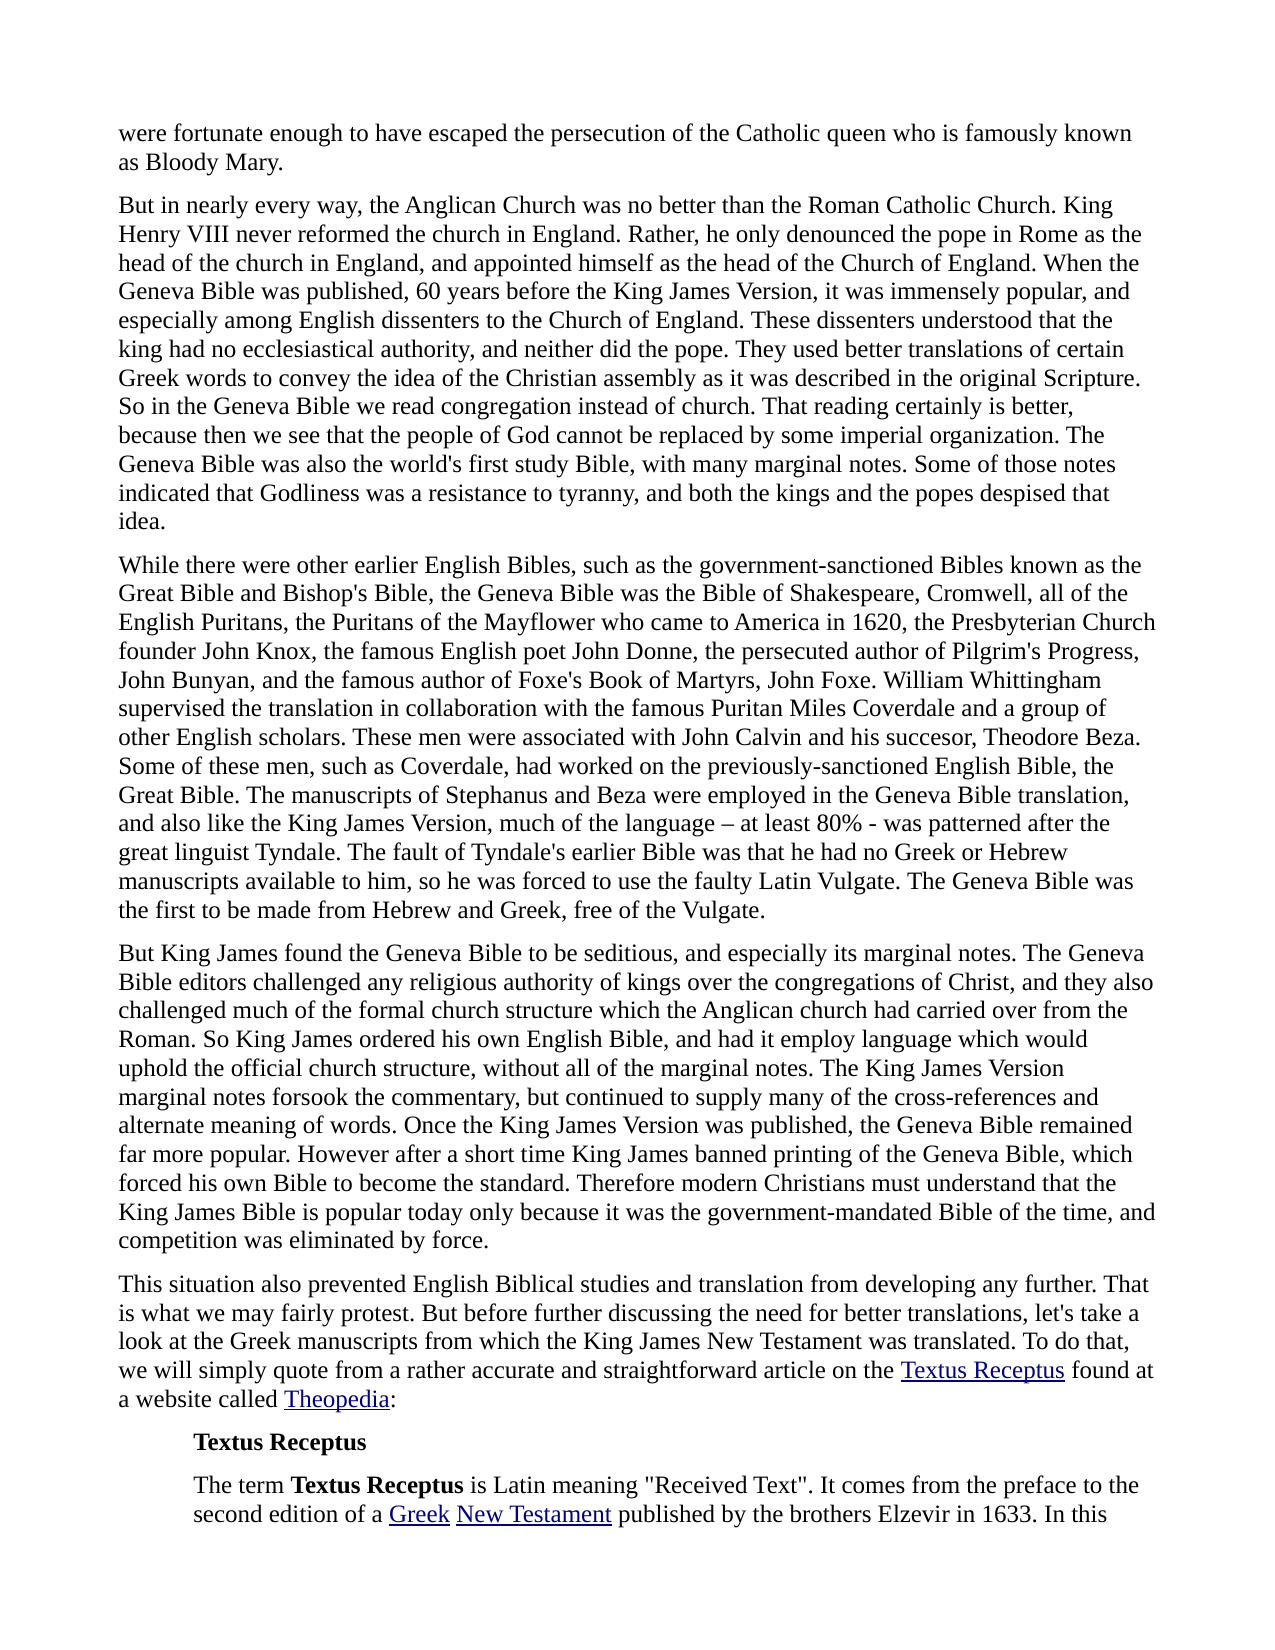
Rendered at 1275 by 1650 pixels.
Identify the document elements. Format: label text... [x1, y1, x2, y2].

text While there were other earlier English Bibles, such as the government-sanctioned Bibles known as the Great Bible and Bishop's Bible, the Geneva Bible was the Bible of Shakespeare, Cromwell, all of the English Puritans, the Puritans of the Mayflower who came to America in 1620, the Presbyterian Church founder John Knox, the famous English poet John Donne, the persecuted author of Pilgrim's Progress, John Bunyan, and the famous author of Foxe's Book of Martyrs, John Foxe. William Whittingham supervised the translation in collaboration with the famous Puritan Miles Coverdale and a group of other English scholars. These men were associated with John Calvin and his succesor, Theodore Beza. Some of these men, such as Coverdale, had worked on the previously-sanctioned English Bible, the Great Bible. The manuscripts of Stephanus and Beza were employed in the Geneva Bible translation, and also like the King James Version, much of the language – at least 80% - was patterned after the great linguist Tyndale. The fault of Tyndale's earlier Bible was that he had no Greek or Hebrew manuscripts available to him, so he was forced to use the faulty Latin Vulgate. The Geneva Bible was the first to be made from Hebrew and Greek, free of the Vulgate. [118, 550, 1157, 923]
text But in nearly every way, the Anglican Church was no better than the Roman Catholic Church. King Henry VIII never reformed the church in England. Rather, he only denounced the pope in Rome as the head of the church in England, and appointed himself as the head of the Church of England. When the Geneva Bible was published, 60 years before the King James Version, it was immensely popular, and especially among English dissenters to the Church of England. These dissenters understood that the king had no ecclesiastical authority, and neither did the pope. They used better translations of certain Greek words to convey the idea of the Christian assembly as it was described in the original Scripture. So in the Geneva Bible we read congregation instead of church. That reading certainly is better, because then we see that the people of God cannot be replaced by some imperial organization. The Geneva Bible was also the world's first study Bible, with many marginal notes. Some of those notes indicated that Godliness was a resistance to tyranny, and both the kings and the popes despised that idea. [118, 190, 1157, 535]
text But King James found the Geneva Bible to be seditious, and especially its marginal notes. The Geneva Bible editors challenged any religious authority of kings over the congregations of Christ, and they also challenged much of the formal church structure which the Anglican church had carried over from the Roman. So King James ordered his own English Bible, and had it employ language which would uphold the official church structure, without all of the marginal notes. The King James Version marginal notes forsook the commentary, but continued to supply many of the cross-references and alternate meaning of words. Once the King James Version was published, the Geneva Bible remained far more popular. However after a short time King James banned printing of the Geneva Bible, which forced his own Bible to become the standard. Therefore modern Christians must understand that the King James Bible is popular today only because it was the government-mandated Bible of the time, and competition was eliminated by force. [118, 938, 1157, 1254]
text The term Textus Receptus is Latin meaning "Received Text". It comes from the preface to the second edition of a Greek New Testament published by the brothers Elzevir in 1633. In this [193, 1471, 1157, 1528]
text This situation also prevented English Biblical studies and translation from developing any further. That is what we may fairly protest. But before further discussing the need for better translations, let's take a look at the Greek manuscripts from which the King James New Testament was translated. To do that, we will simply quote from a rather accurate and straightforward article on the Textus Receptus found at a website called Theopedia: [118, 1269, 1157, 1413]
text Textus Receptus [193, 1427, 1157, 1456]
text were fortunate enough to have escaped the persecution of the Catholic queen who is famously known as Bloody Mary. [118, 118, 1157, 176]
